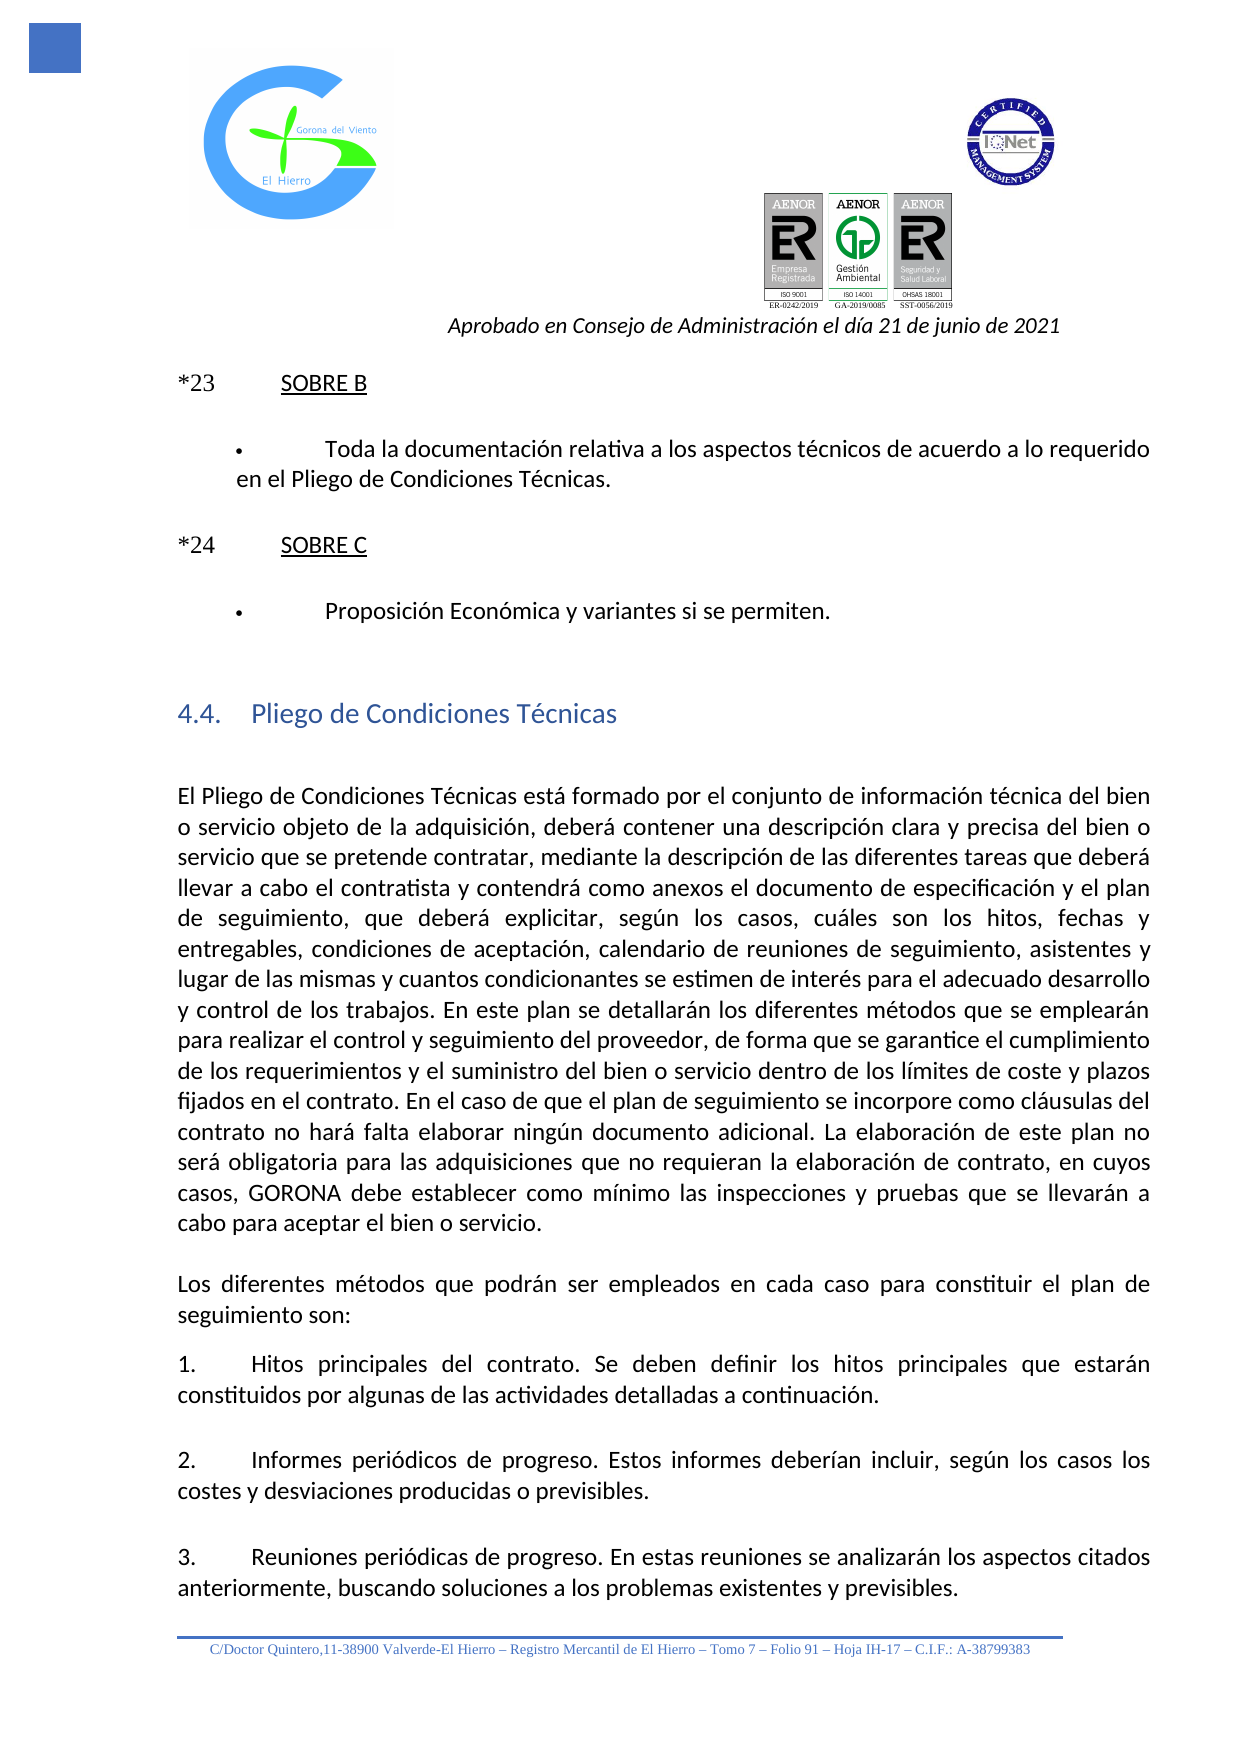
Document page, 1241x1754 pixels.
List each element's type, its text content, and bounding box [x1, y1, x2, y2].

list Pliego de Condiciones Técnicas [177, 695, 1063, 730]
text El Pliego de Condiciones Técnicas está formado por el conjunto de información técnica del bien o servicio objeto de la adquisición, deberá contener una descripción clara y precisa del bien o servicio que se pretende contratar, mediante la descripción de las diferentes tareas que deberá llevar a cabo el contratista y contendrá como anexos el documento de especificación y el plan de seguimiento, que deberá explicitar, según los casos, cuáles son los hitos, fechas y entregables, condiciones de aceptación, calendario de reuniones de seguimiento, asistentes y lugar de las mismas y cuantos condicionantes se estimen de interés para el adecuado desarrollo y control de los trabajos. En este plan se detallarán los diferentes métodos que se emplearán para realizar el control y seguimiento del proveedor, de forma que se garantice el cumplimiento de los requerimientos y el suministro del bien o servicio dentro de los límites de coste y plazos fijados en el contrato. En el caso de que el plan de seguimiento se incorpore como cláusulas del contrato no hará falta elaborar ningún documento adicional. La elaboración de este plan no será obligatoria para las adquisiciones que no requieran la elaboración de contrato, en cuyos casos, GORONA debe establecer como mínimo las inspecciones y pruebas que se llevarán a cabo para aceptar el bien o servicio. [177, 780, 1152, 1238]
list Toda la documentación relativa a los aspectos técnicos de acuerdo a lo requerido en el Pliego de Condiciones Técnicas. [236, 433, 1152, 494]
list Reuniones periódicas de progreso. En estas reuniones se analizarán los aspectos citados anteriormente, buscando soluciones a los problemas existentes y previsibles. [177, 1541, 1152, 1602]
list Proposición Económica y variantes si se permiten. [236, 595, 1152, 626]
list Informes periódicos de progreso. Estos informes deberían incluir, según los casos los costes y desviaciones producidas o previsibles. [177, 1445, 1152, 1506]
text Los diferentes métodos que podrán ser empleados en cada caso para constituir el plan de seguimiento son: [177, 1268, 1152, 1329]
list SOBRE C [177, 529, 1152, 560]
list SOBRE B [177, 367, 1152, 397]
list Hitos principales del contrato. Se deben definir los hitos principales que estarán constituidos por algunas de las actividades detalladas a continuación. [177, 1348, 1152, 1409]
